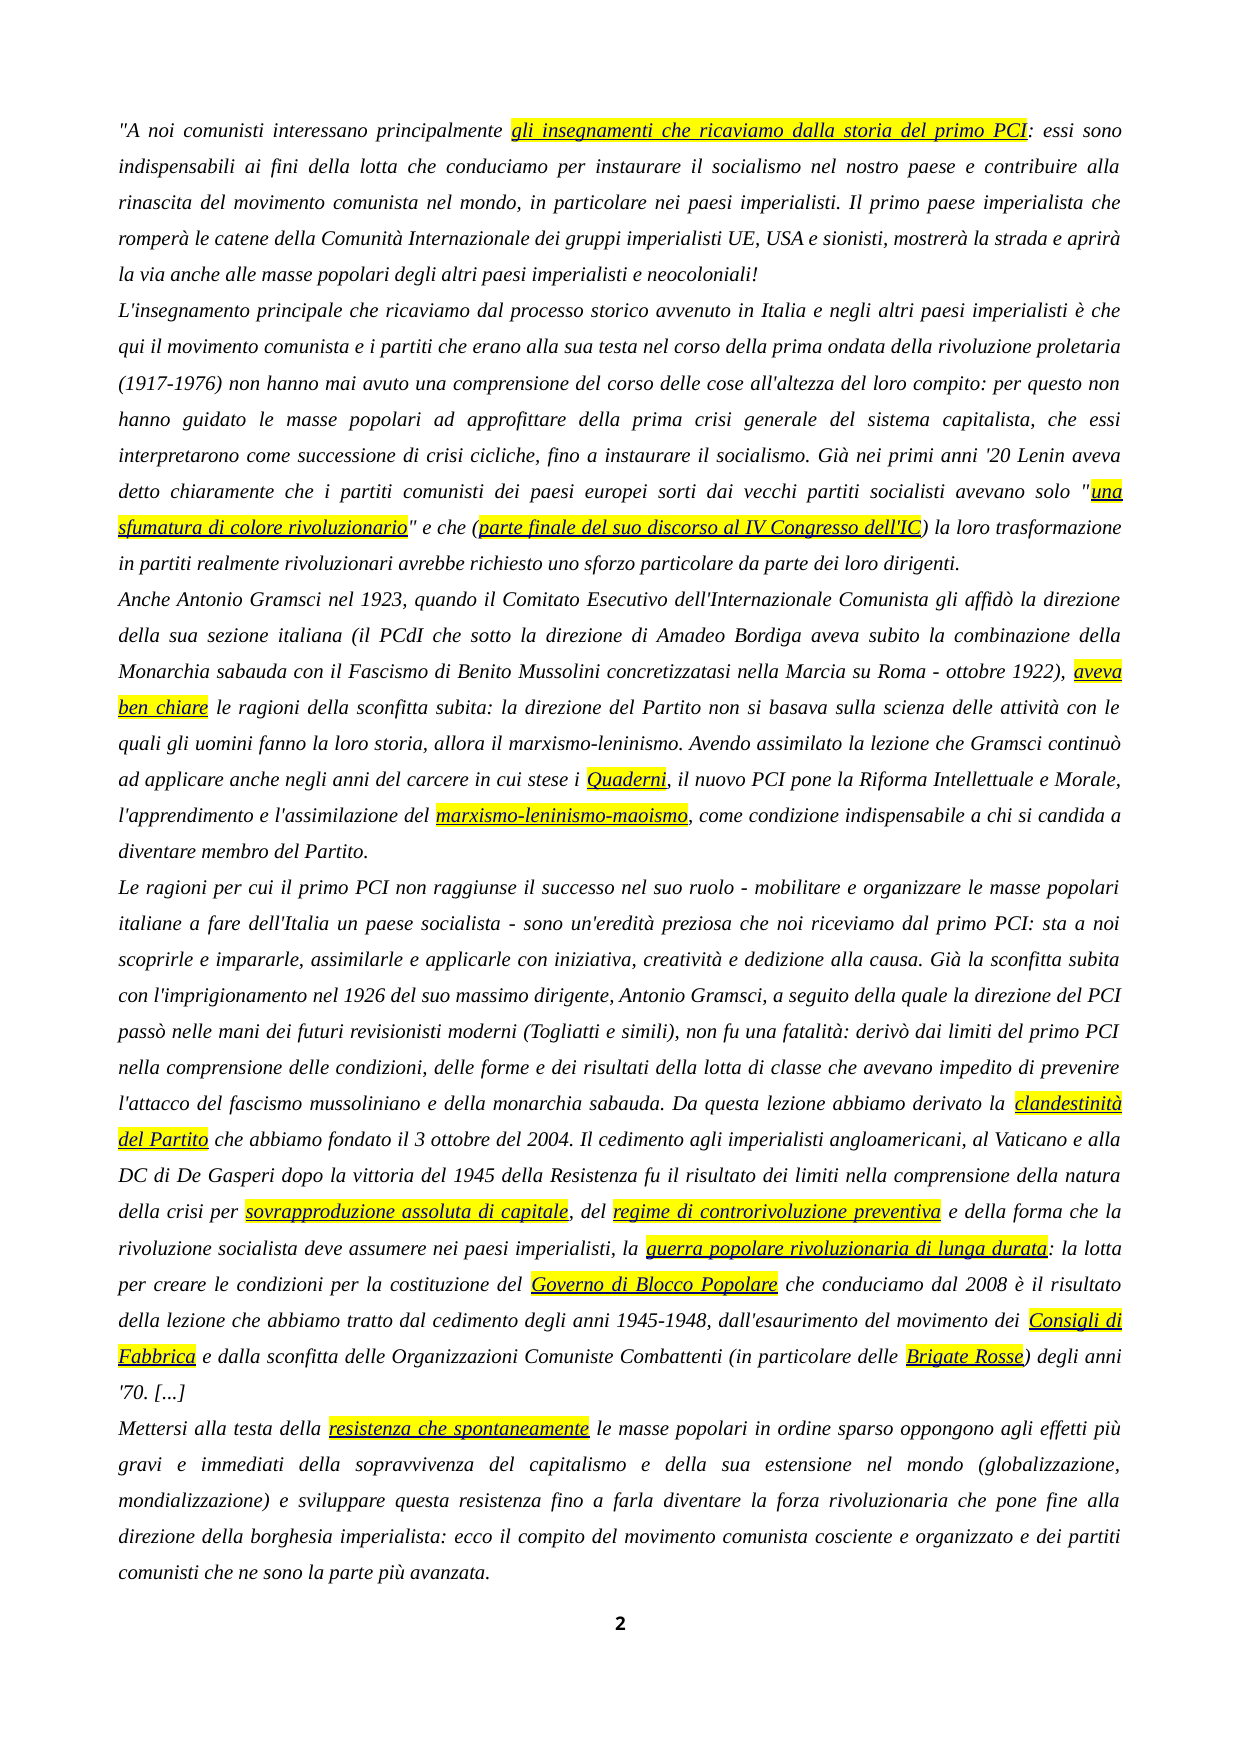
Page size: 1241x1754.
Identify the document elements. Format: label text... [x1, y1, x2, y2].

text "A noi comunisti interessano principalmente gli insegnamenti che ricaviamo dalla storia del primo PCI: essi sono indispensabili ai fini della lotta che conduciamo per instaurare il socialismo nel nostro paese e contribuire alla rinascita del movimento comunista nel mondo, in particolare nei paesi imperialisti. Il primo paese imperialista che romperà le catene della Comunità Internazionale dei gruppi imperialisti UE, USA e sionisti, mostrerà la strada e aprirà la via anche alle masse popolari degli altri paesi imperialisti e neocoloniali! [118, 118, 1122, 286]
text Le ragioni per cui il primo PCI non raggiunse il successo nel suo ruolo - mobilitare e organizzare le masse popolari italiane a fare dell'Italia un paese socialista - sono un'eredità preziosa che noi riceviamo dal primo PCI: sta a noi scoprirle e impararle, assimilarle e applicarle con iniziativa, creatività e dedizione alla causa. Già la sconfitta subita con l'imprigionamento nel 1926 del suo massimo dirigente, Antonio Gramsci, a seguito della quale la direzione del PCI passò nelle mani dei futuri revisionisti moderni (Togliatti e simili), non fu una fatalità: derivò dai limiti del primo PCI nella comprensione delle condizioni, delle forme e dei risultati della lotta di classe che avevano impedito di prevenire l'attacco del fascismo mussoliniano e della monarchia sabauda. Da questa lezione abbiamo derivato la clandestinità del Partito che abbiamo fondato il 3 ottobre del 2004. Il cedimento agli imperialisti angloamericani, al Vaticano e alla DC di De Gasperi dopo la vittoria del 1945 della Resistenza fu il risultato dei limiti nella comprensione della natura della crisi per sovrapproduzione assoluta di capitale, del regime di controrivoluzione preventiva e della forma che la rivoluzione socialista deve assumere nei paesi imperialisti, la guerra popolare rivoluzionaria di lunga durata: la lotta per creare le condizioni per la costituzione del Governo di Blocco Popolare che conduciamo dal 2008 è il risultato della lezione che abbiamo tratto dal cedimento degli anni 1945-1948, dall'esaurimento del movimento dei Consigli di Fabbrica e dalla sconfitta delle Organizzazioni Comuniste Combattenti (in particolare delle Brigate Rosse) degli anni '70. [...] [118, 875, 1122, 1404]
text Anche Antonio Gramsci nel 1923, quando il Comitato Esecutivo dell'Internazionale Comunista gli affidò la direzione della sua sezione italiana (il PCdI che sotto la direzione di Amadeo Bordiga aveva subito la combinazione della Monarchia sabauda con il Fascismo di Benito Mussolini concretizzatasi nella Marcia su Roma - ottobre 1922), aveva ben chiare le ragioni della sconfitta subita: la direzione del Partito non si basava sulla scienza delle attività con le quali gli uomini fanno la loro storia, allora il marxismo-leninismo. Avendo assimilato la lezione che Gramsci continuò ad applicare anche negli anni del carcere in cui stese i Quaderni, il nuovo PCI pone la Riforma Intellettuale e Morale, l'apprendimento e l'assimilazione del marxismo-leninismo-maoismo, come condizione indispensabile a chi si candida a diventare membro del Partito. [118, 587, 1122, 863]
text Mettersi alla testa della resistenza che spontaneamente le masse popolari in ordine sparso oppongono agli effetti più gravi e immediati della sopravvivenza del capitalismo e della sua estensione nel mondo (globalizzazione, mondializzazione) e sviluppare questa resistenza fino a farla diventare la forza rivoluzionaria che pone fine alla direzione della borghesia imperialista: ecco il compito del movimento comunista cosciente e organizzato e dei partiti comunisti che ne sono la parte più avanzata. [118, 1416, 1122, 1584]
text L'insegnamento principale che ricaviamo dal processo storico avvenuto in Italia e negli altri paesi imperialisti è che qui il movimento comunista e i partiti che erano alla sua testa nel corso della prima ondata della rivoluzione proletaria (1917-1976) non hanno mai avuto una comprensione del corso delle cose all'altezza del loro compito: per questo non hanno guidato le masse popolari ad approfittare della prima crisi generale del sistema capitalista, che essi interpretarono come successione di crisi cicliche, fino a instaurare il socialismo. Già nei primi anni '20 Lenin aveva detto chiaramente che i partiti comunisti dei paesi europei sorti dai vecchi partiti socialisti avevano solo "una sfumatura di colore rivoluzionario" e che (parte finale del suo discorso al IV Congresso dell'IC) la loro trasformazione in partiti realmente rivoluzionari avrebbe richiesto uno sforzo particolare da parte dei loro dirigenti. [118, 298, 1122, 575]
